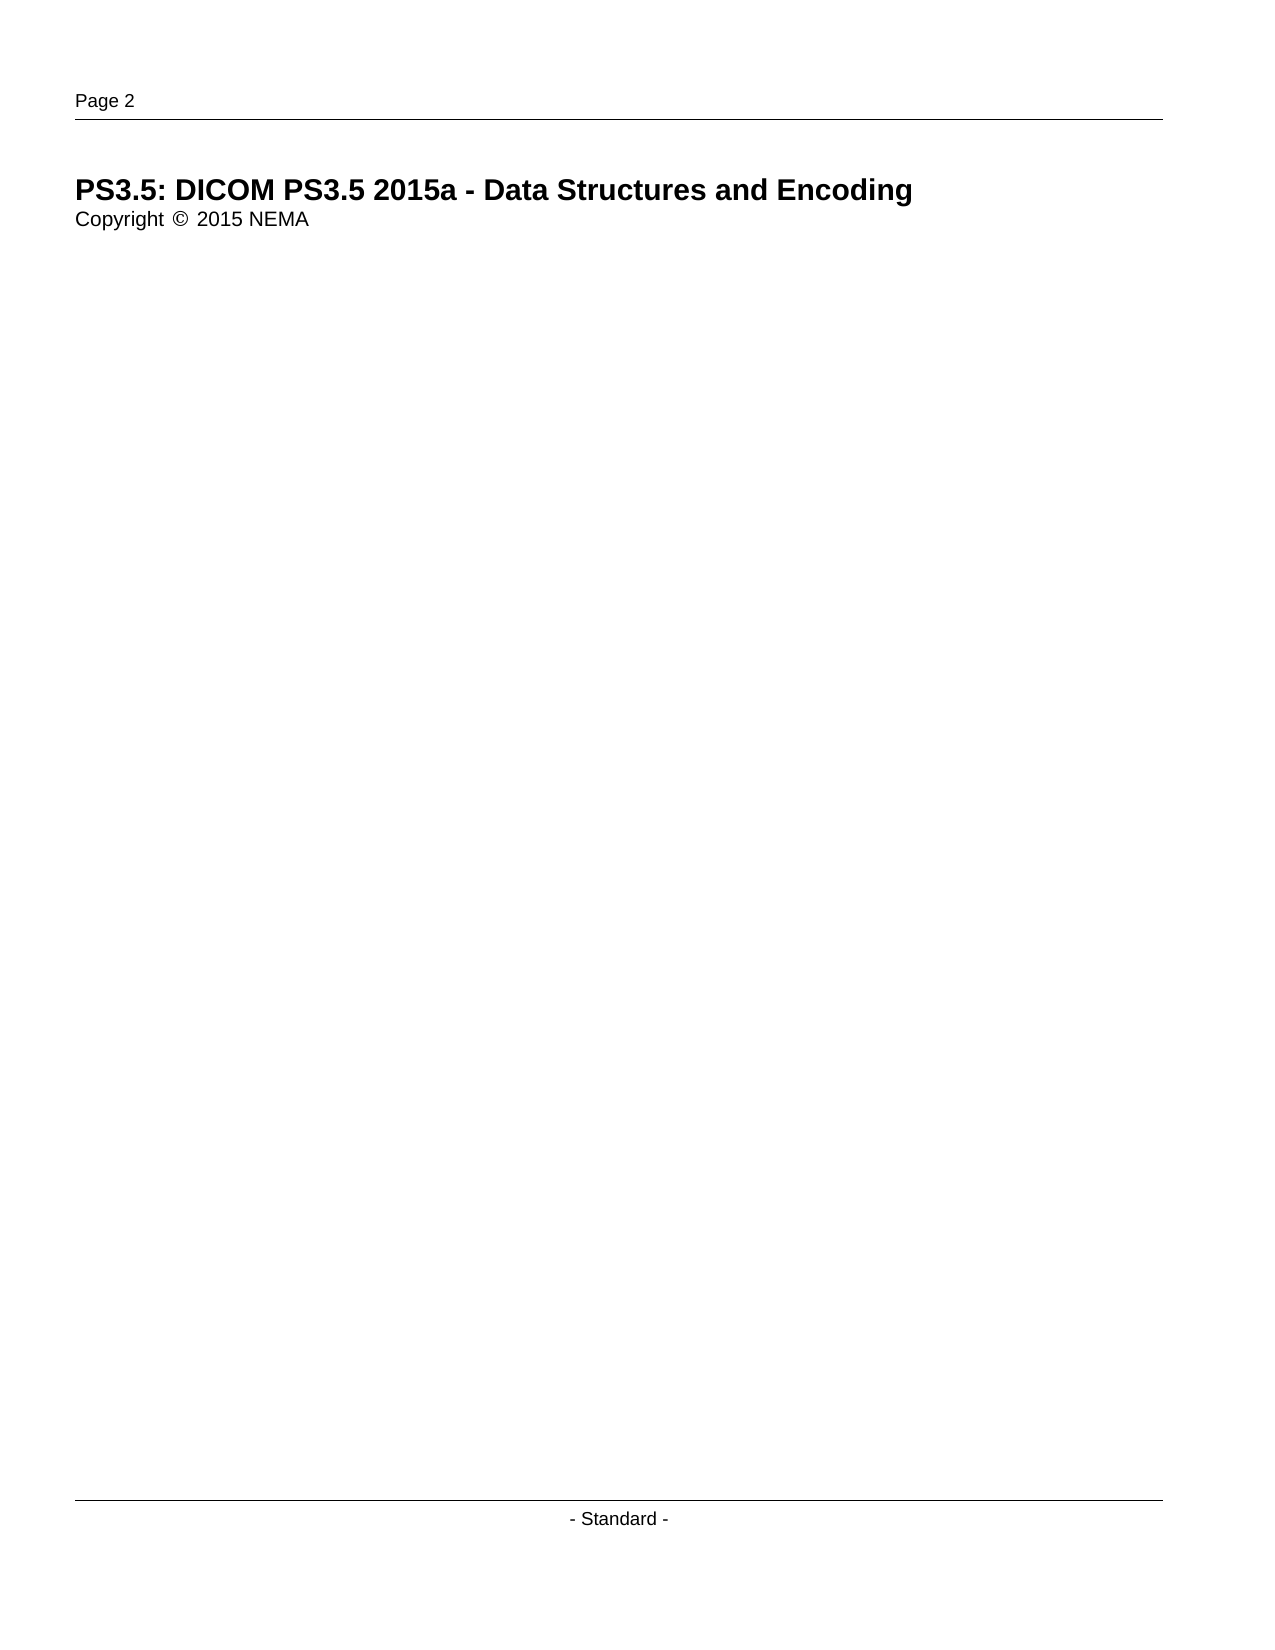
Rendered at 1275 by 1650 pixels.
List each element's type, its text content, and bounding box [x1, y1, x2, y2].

text PS3.5: DICOM PS3.5 2015a - Data Structures and Encoding [75, 172, 1162, 207]
text Copyright © 2015 NEMA [75, 207, 1162, 232]
